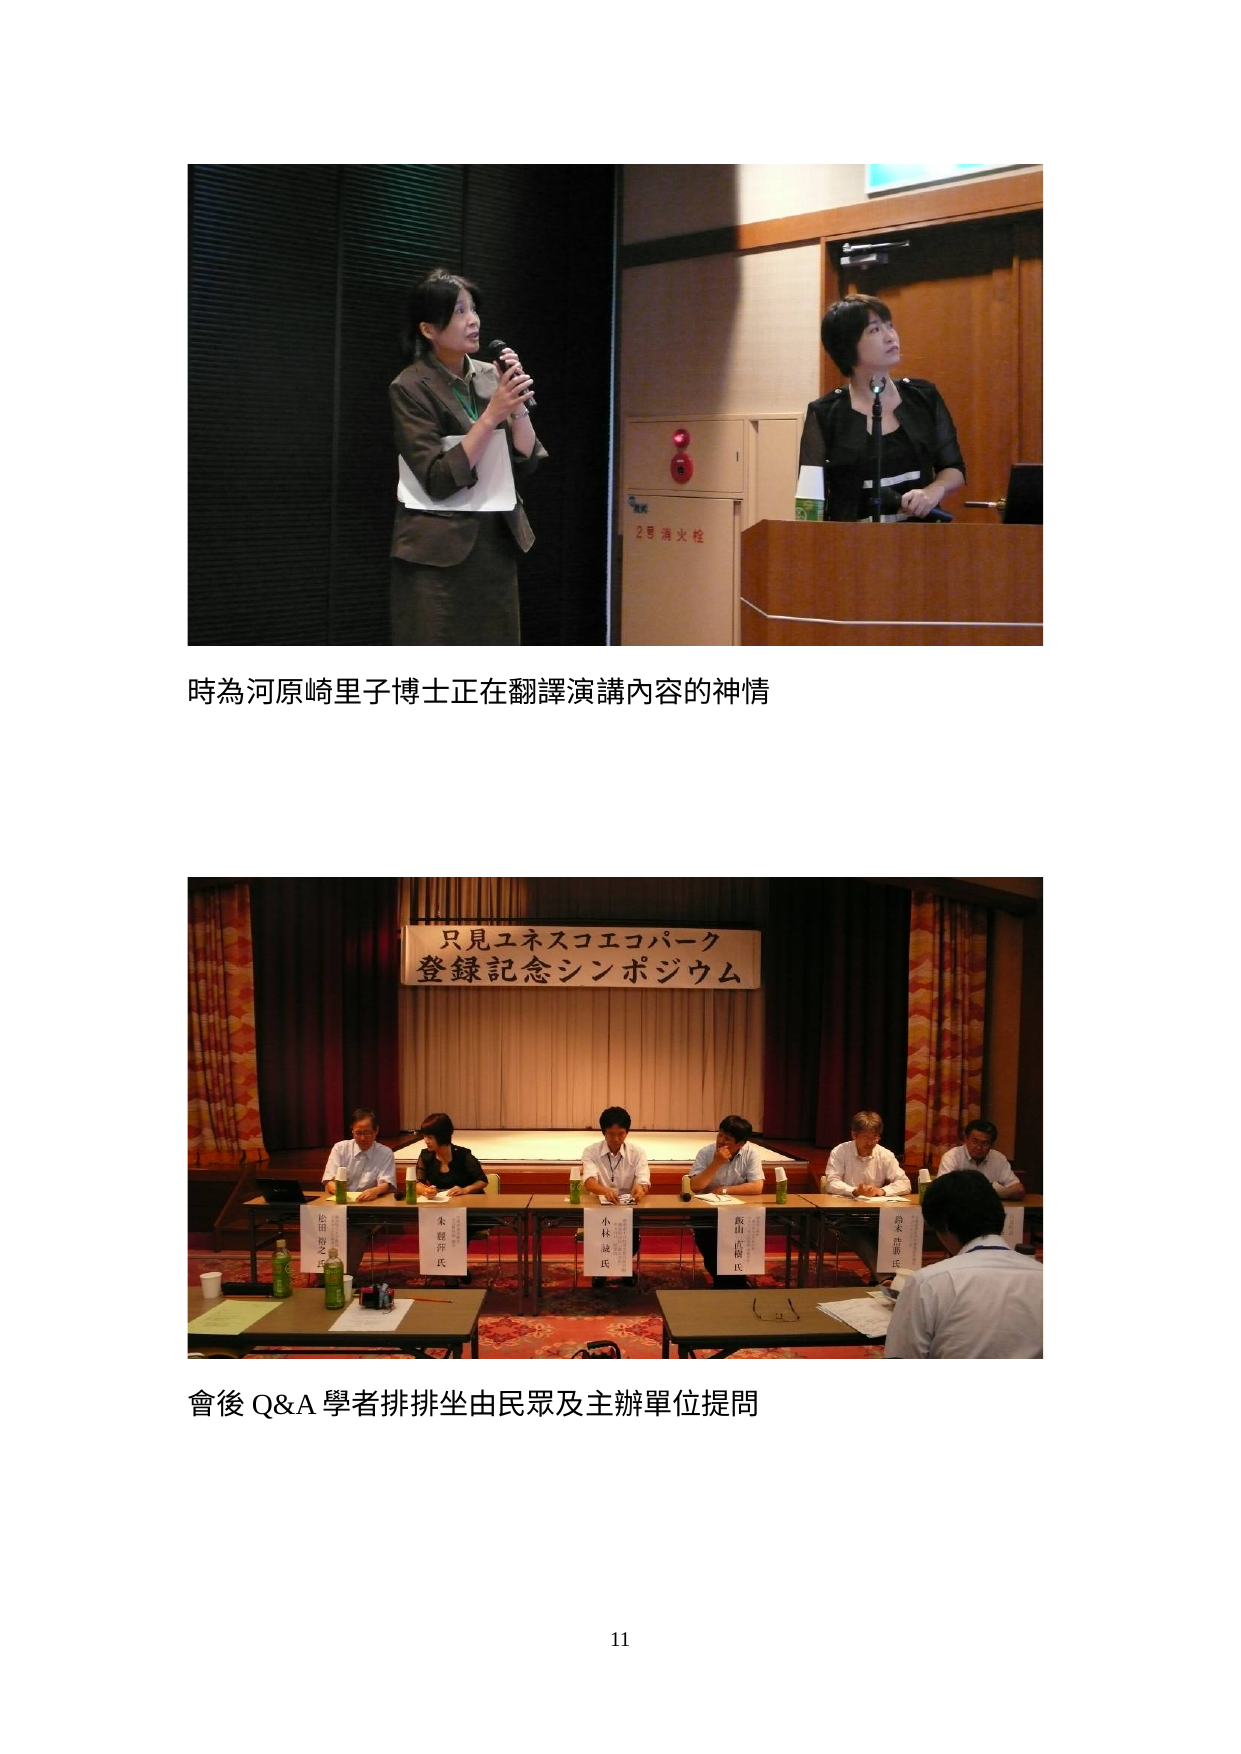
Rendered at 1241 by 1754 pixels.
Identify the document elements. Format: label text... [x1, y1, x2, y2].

picture [187, 164, 1044, 646]
text 時為河原崎里子博士正在翻譯演講內容的神情 [187, 652, 1053, 727]
text 會後Q&A學者排排坐由民眾及主辦單位提問 [187, 1364, 1053, 1439]
picture [187, 877, 1044, 1359]
